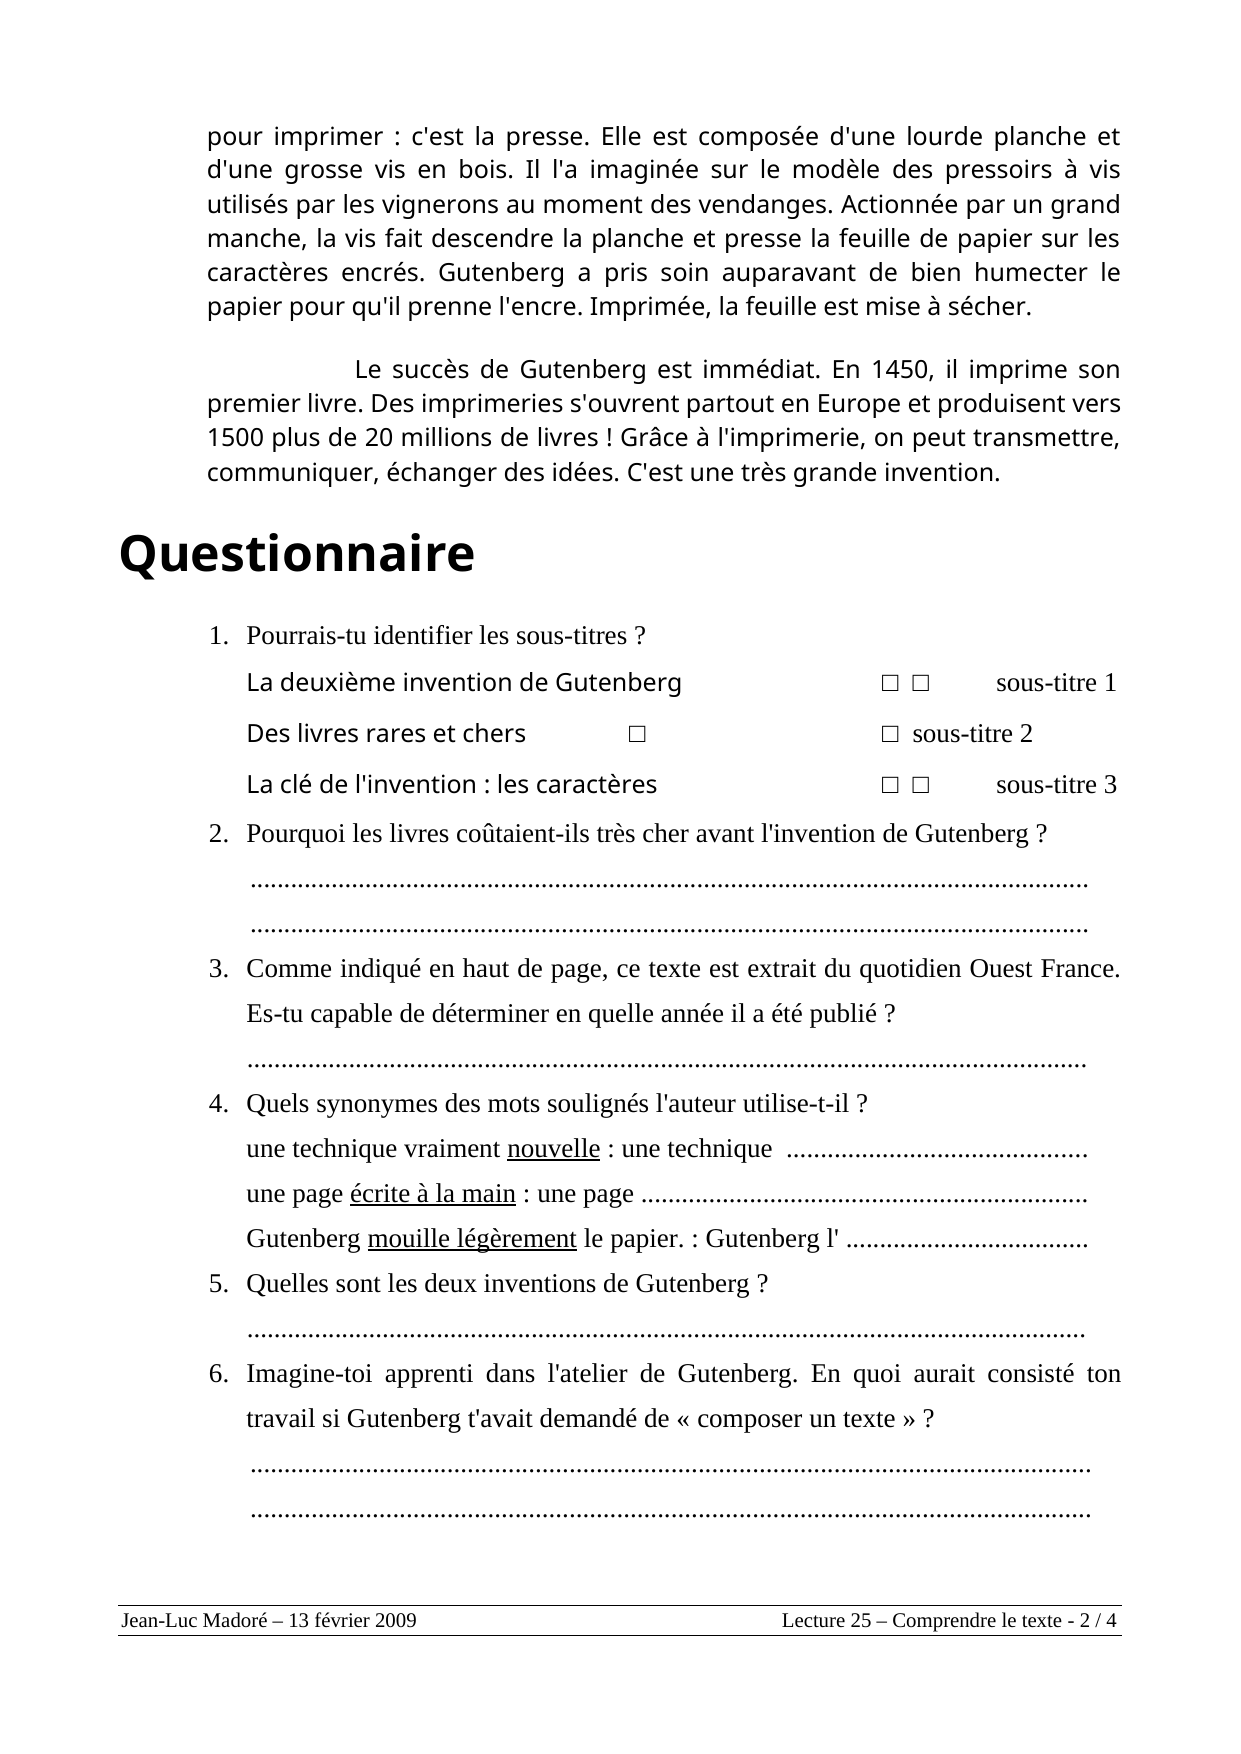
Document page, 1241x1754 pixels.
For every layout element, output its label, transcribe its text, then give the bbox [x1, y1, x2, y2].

list Des livres rares et chers □ □ sous-titre 2 [209, 716, 1122, 750]
list une page écrite à la main : une page [209, 1178, 1122, 1208]
list Pourrais-tu identifier les sous-titres ? [209, 620, 1122, 650]
list Quelles sont les deux inventions de Gutenberg ? [209, 1268, 1122, 1298]
text Questionnaire [118, 518, 1122, 586]
list La clé de l'invention : les caractères □ □ sous-titre 3 [209, 767, 1122, 801]
list La deuxième invention de Gutenberg □ □ sous-titre 1 [209, 665, 1122, 699]
list Imagine-toi apprenti dans l'atelier de Gutenberg. En quoi aurait consisté ton travail si Gutenberg t'avait demandé de « composer un texte » ? [209, 1358, 1122, 1433]
list Gutenberg mouille légèrement le papier. : Gutenberg l' [209, 1223, 1122, 1253]
list une technique vraiment nouvelle : une technique [209, 1133, 1122, 1163]
list Comme indiqué en haut de page, ce texte est extrait du quotidien Ouest France. Es-tu capable de déterminer en quelle année il a été publié ? [209, 953, 1122, 1028]
list Quels synonymes des mots soulignés l'auteur utilise-t-il ? [209, 1088, 1122, 1118]
text Le succès de Gutenberg est immédiat. En 1450, il imprime son premier livre. Des imprimeries s'ouvrent partout en Europe et produisent vers 1500 plus de 20 millions de livres ! Grâce à l'imprimerie, on peut transmettre, communiquer, échanger des idées. C'est une très grande invention. [207, 352, 1122, 488]
text pour imprimer : c'est la presse. Elle est composée d'une lourde planche et d'une grosse vis en bois. Il l'a imaginée sur le modèle des pressoirs à vis utilisés par les vignerons au moment des vendanges. Actionnée par un grand manche, la vis fait descendre la planche et presse la feuille de papier sur les caractères encrés. Gutenberg a pris soin auparavant de bien humecter le papier pour qu'il prenne l'encre. Imprimée, la feuille est mise à sécher. [207, 118, 1122, 322]
list Pourquoi les livres coûtaient-ils très cher avant l'invention de Gutenberg ? [209, 818, 1122, 848]
